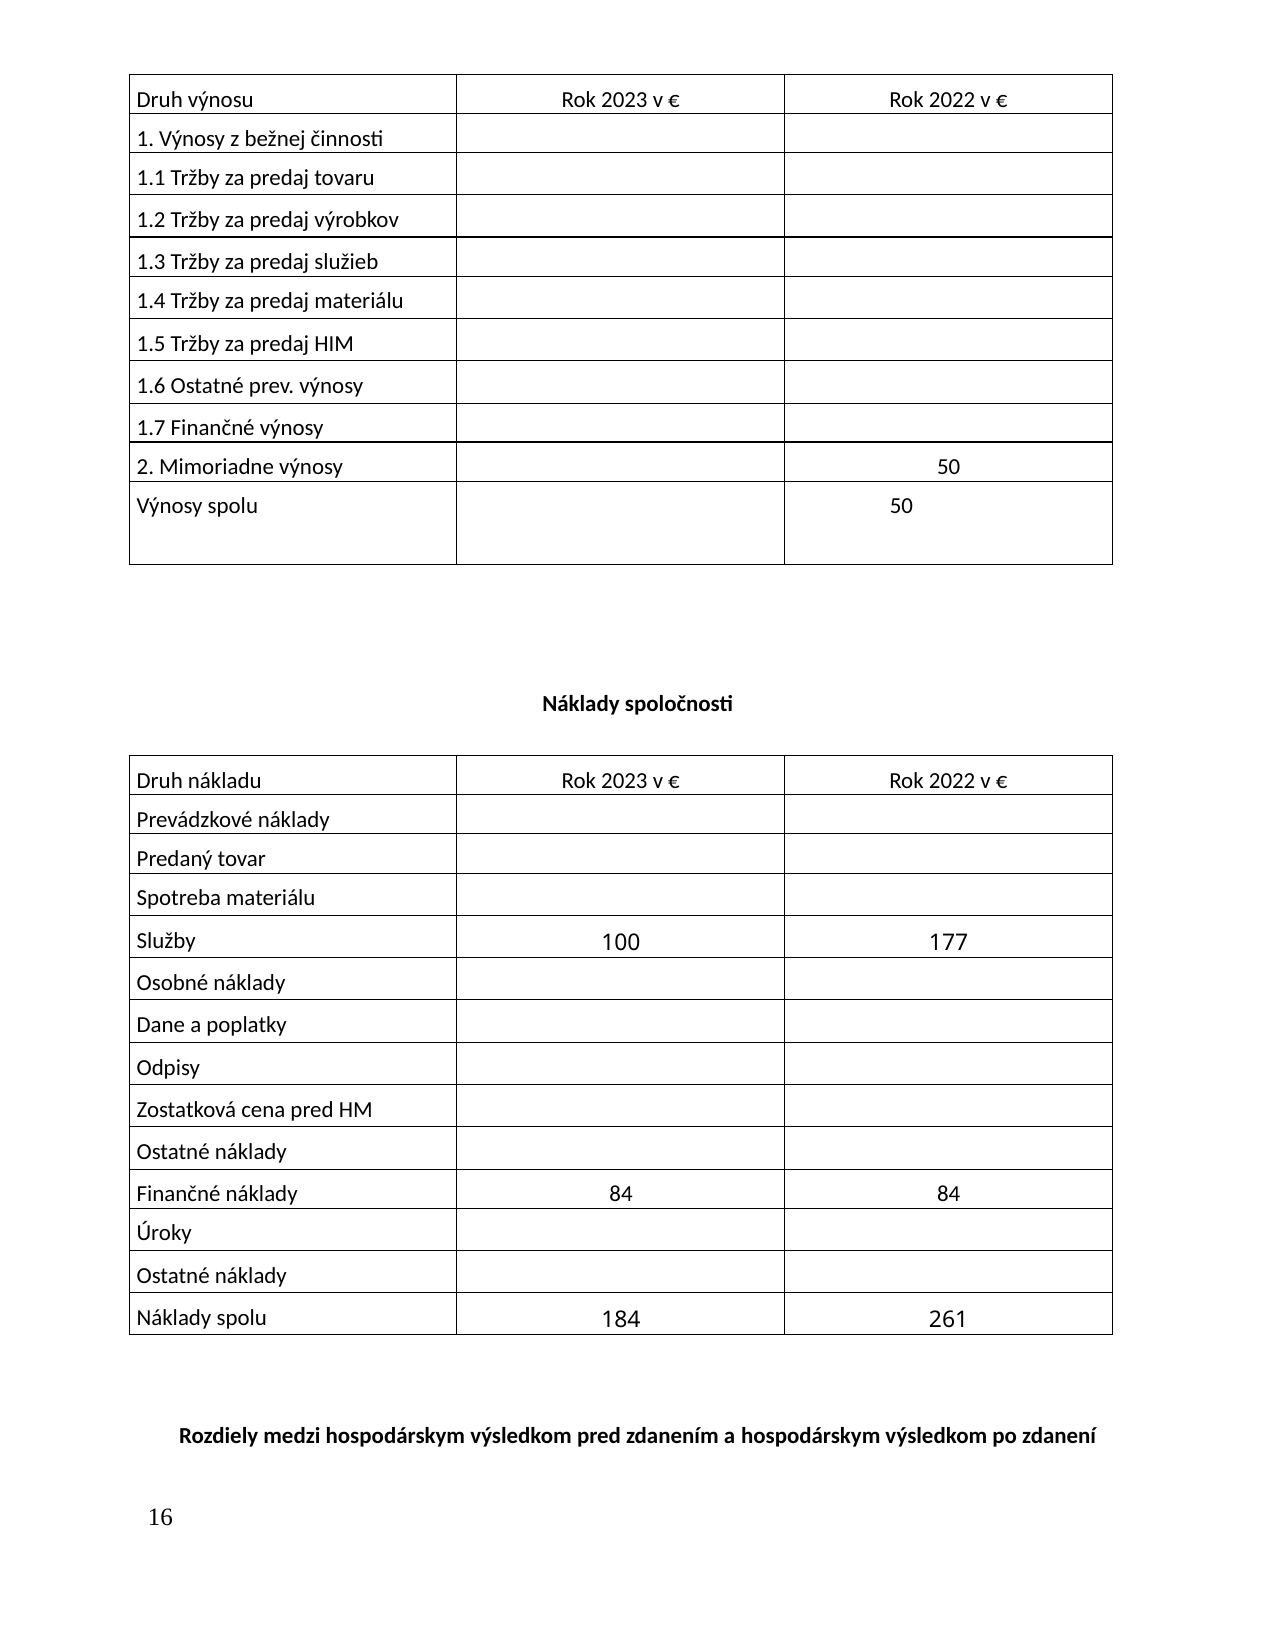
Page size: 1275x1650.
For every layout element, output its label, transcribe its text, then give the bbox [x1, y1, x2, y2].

table_cell [785, 1251, 1112, 1292]
table_cell Osobné náklady [130, 958, 456, 999]
table_cell 84 [457, 1170, 784, 1207]
text Náklady spoločnosti [148, 689, 1127, 717]
table_cell 1.5 Tržby za predaj HIM [130, 319, 456, 360]
table_cell Finančné náklady [130, 1170, 456, 1207]
table_cell [457, 319, 784, 360]
table_cell [785, 834, 1112, 872]
table_cell 1. Výnosy z bežnej činnosti [130, 114, 456, 152]
table_cell [785, 874, 1112, 915]
table_cell 1.2 Tržby za predaj výrobkov [130, 195, 456, 236]
table_cell [785, 404, 1112, 441]
table_cell [785, 319, 1112, 360]
table_cell 177 [785, 916, 1112, 957]
table_cell [785, 238, 1112, 276]
table_header Rok 2023 v € [457, 756, 784, 794]
table_cell [785, 277, 1112, 318]
table_cell 1.3 Tržby za predaj služieb [130, 238, 456, 276]
text Rozdiely medzi hospodárskym výsledkom pred zdanením a hospodárskym výsledkom po zdanení [148, 1421, 1127, 1449]
table_cell [457, 1127, 784, 1168]
table_cell [457, 958, 784, 999]
table_cell Odpisy [130, 1043, 456, 1084]
table_cell [785, 795, 1112, 833]
table_header Rok 2022 v € [785, 756, 1112, 794]
table_cell [457, 1085, 784, 1126]
table_cell Ostatné náklady [130, 1251, 456, 1292]
table_cell [785, 1043, 1112, 1084]
table_cell 2. Mimoriadne výnosy [130, 443, 456, 481]
table_cell 1.6 Ostatné prev. výnosy [130, 361, 456, 402]
table_cell [785, 1085, 1112, 1126]
table_cell [785, 958, 1112, 999]
table_cell 184 [457, 1293, 784, 1334]
table_cell 100 [457, 916, 784, 957]
table_cell Úroky [130, 1209, 456, 1250]
table_header Rok 2022 v € [785, 75, 1112, 113]
table_cell [785, 153, 1112, 194]
table_cell 50 [785, 443, 1112, 481]
table_cell [457, 404, 784, 441]
table_cell [457, 114, 784, 152]
table_cell Dane a poplatky [130, 1000, 456, 1042]
table_cell [457, 1251, 784, 1292]
table_cell [457, 795, 784, 833]
table_cell Zostatková cena pred HM [130, 1085, 456, 1126]
table_cell 1.7 Finančné výnosy [130, 404, 456, 441]
table_cell [457, 1000, 784, 1042]
table_cell [457, 361, 784, 402]
table_cell Služby [130, 916, 456, 957]
table_cell 50 [785, 482, 1112, 564]
table_cell [457, 834, 784, 872]
table_cell [457, 238, 784, 276]
table_cell 84 [785, 1170, 1112, 1207]
table_cell [457, 1209, 784, 1250]
table_cell [785, 195, 1112, 236]
table_cell [457, 874, 784, 915]
table_header Druh nákladu [130, 756, 456, 794]
table_cell [457, 1043, 784, 1084]
table_cell 261 [785, 1293, 1112, 1334]
table_cell [785, 114, 1112, 152]
table_cell [785, 1127, 1112, 1168]
table_cell [457, 443, 784, 481]
table_cell 1.1 Tržby za predaj tovaru [130, 153, 456, 194]
table_cell [785, 1000, 1112, 1042]
table_cell [785, 1209, 1112, 1250]
table_cell [457, 195, 784, 236]
table_cell Ostatné náklady [130, 1127, 456, 1168]
table_header Rok 2023 v € [457, 75, 784, 113]
table_cell Spotreba materiálu [130, 874, 456, 915]
table_cell [457, 153, 784, 194]
table_cell 1.4 Tržby za predaj materiálu [130, 277, 456, 318]
table_cell Predaný tovar [130, 834, 456, 872]
table_cell Náklady spolu [130, 1293, 456, 1334]
table_cell [457, 482, 784, 564]
table_cell Prevádzkové náklady [130, 795, 456, 833]
table_cell Výnosy spolu [130, 482, 456, 564]
table_cell [457, 277, 784, 318]
table_header Druh výnosu [130, 75, 456, 113]
table_cell [785, 361, 1112, 402]
